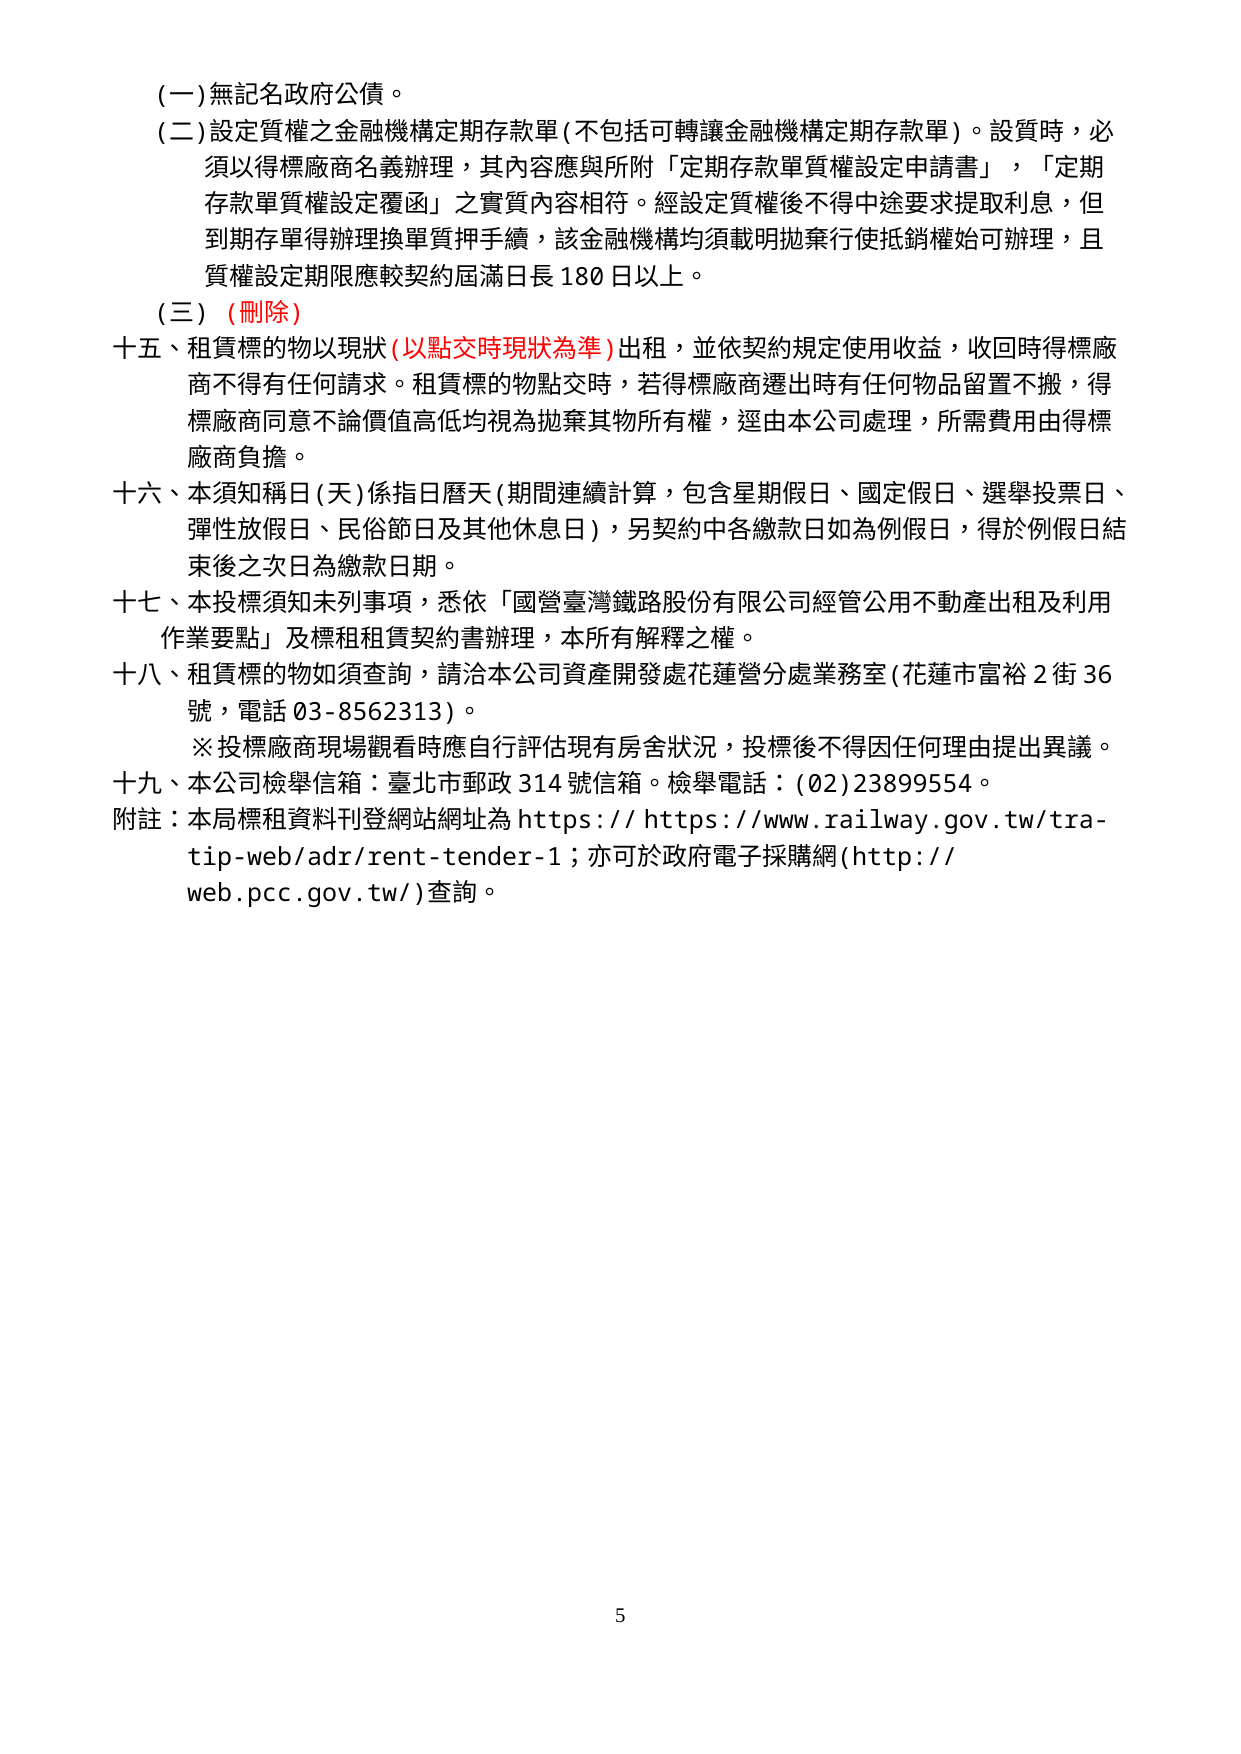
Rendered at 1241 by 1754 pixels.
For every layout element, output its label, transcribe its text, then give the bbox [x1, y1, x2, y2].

list 本公司檢舉信箱：臺北市郵政314號信箱。檢舉電話：(02)23899554。 [112, 764, 1128, 800]
list (刪除) [154, 292, 1128, 329]
text ※投標廠商現場觀看時應自行評估現有房舍狀況，投標後不得因任何理由提出異議。 [187, 727, 1128, 764]
list 無記名政府公債。 [154, 75, 1128, 111]
list 租賃標的物以現狀(以點交時現狀為準)出租，並依契約規定使用收益，收回時得標廠商不得有任何請求。租賃標的物點交時，若得標廠商遷出時有任何物品留置不搬，得標廠商同意不論價值高低均視為拋棄其物所有權，逕由本公司處理，所需費用由得標廠商負擔。 [112, 329, 1128, 474]
list 本須知稱日(天)係指日曆天(期間連續計算，包含星期假日、國定假日、選舉投票日、彈性放假日、民俗節日及其他休息日)，另契約中各繳款日如為例假日，得於例假日結束後之次日為繳款日期。 [112, 474, 1128, 582]
text 附註：本局標租資料刊登網站網址為https:// https://www.railway.gov.tw/tra-tip-web/adr/rent-tender-1；亦可於政府電子採購網(http://web.pcc.gov.tw/)查詢。 [112, 800, 1128, 909]
list 本投標須知未列事項，悉依「國營臺灣鐵路股份有限公司經管公用不動產出租及利用作業要點」及標租租賃契約書辦理，本所有解釋之權。 [112, 582, 1128, 655]
list 設定質權之金融機構定期存款單(不包括可轉讓金融機構定期存款單)。設質時，必須以得標廠商名義辦理，其內容應與所附「定期存款單質權設定申請書」，「定期存款單質權設定覆函」之實質內容相符。經設定質權後不得中途要求提取利息，但到期存單得辦理換單質押手續，該金融機構均須載明拋棄行使抵銷權始可辦理，且質權設定期限應較契約屆滿日長180日以上。 [154, 111, 1128, 292]
list 租賃標的物如須查詢，請洽本公司資產開發處花蓮營分處業務室(花蓮市富裕2街36號，電話03-8562313)。 [112, 655, 1128, 727]
